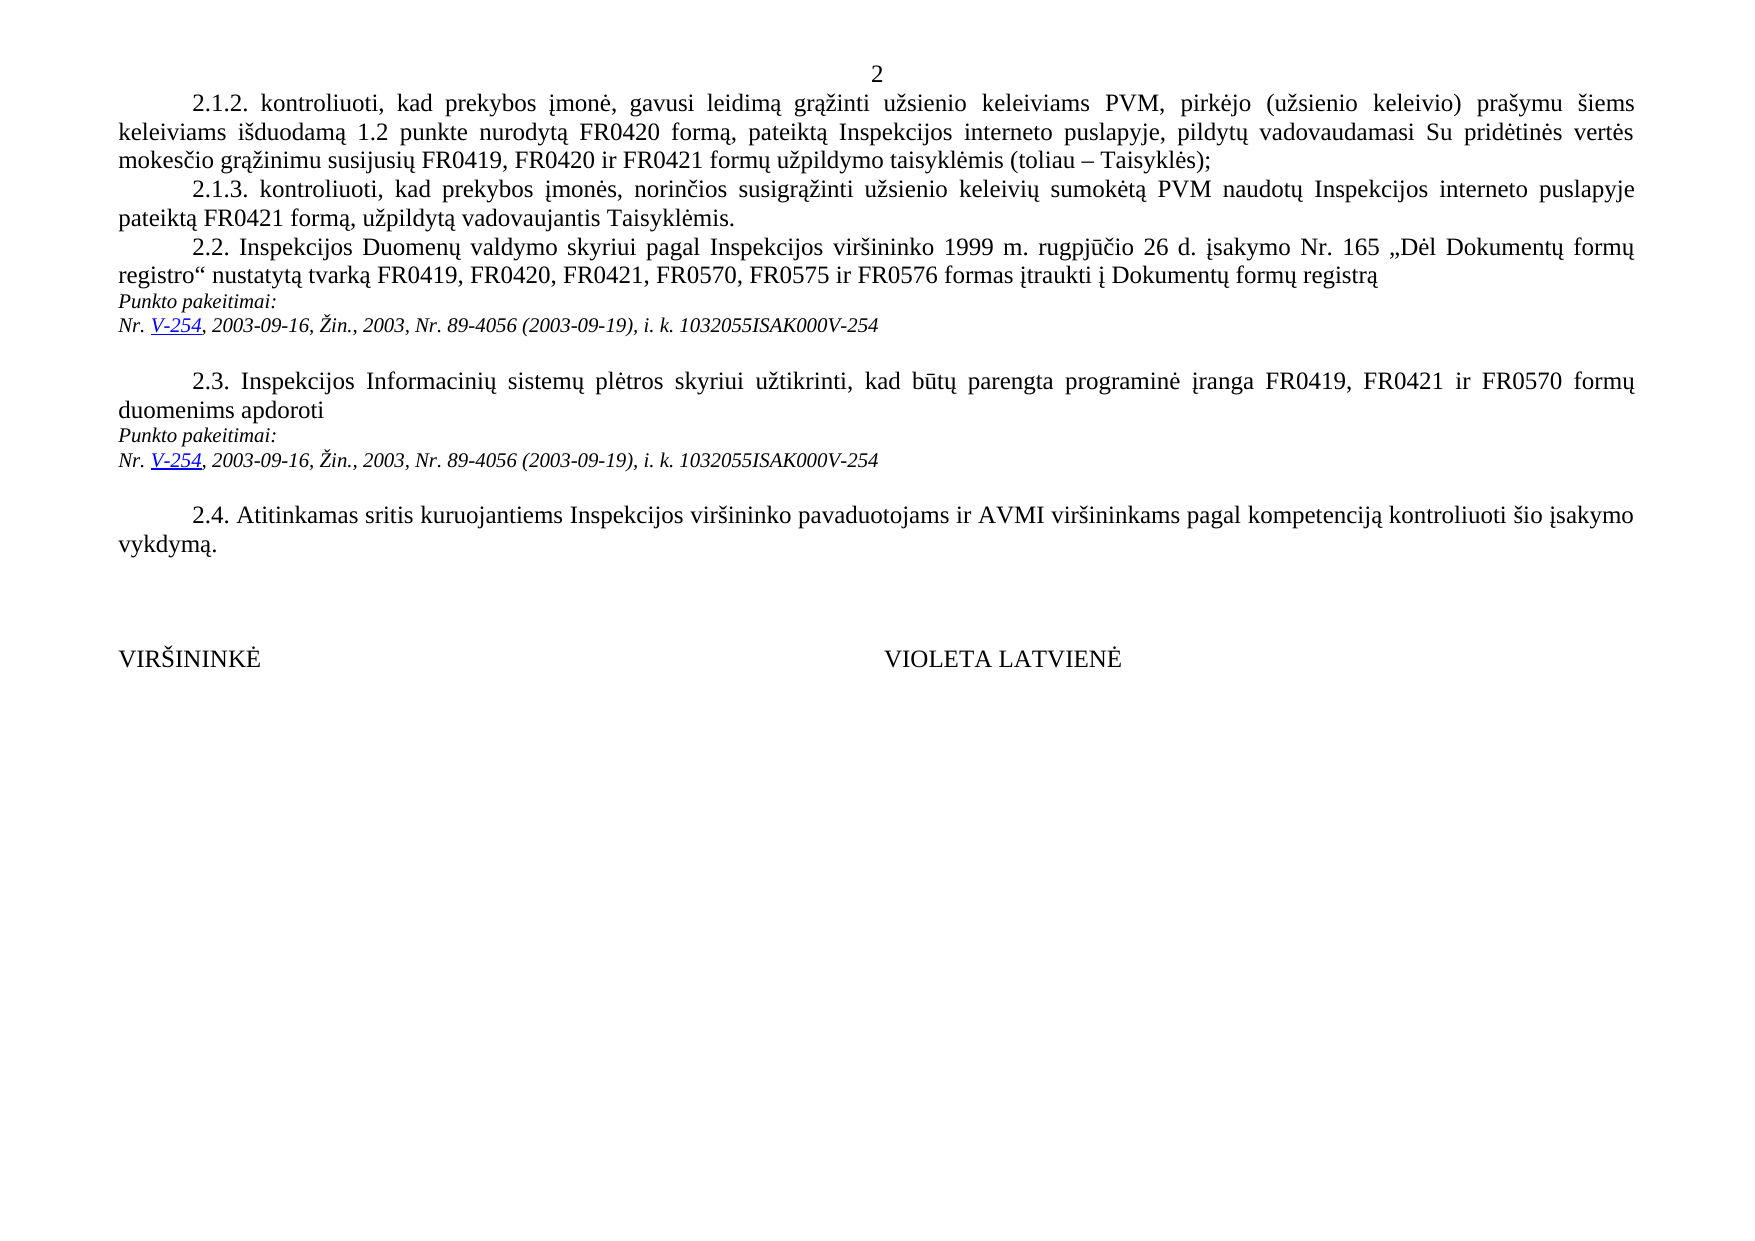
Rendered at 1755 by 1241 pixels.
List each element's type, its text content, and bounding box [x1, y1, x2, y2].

text VIRŠININKĖ VIOLETA LATVIENĖ [118, 644, 1636, 673]
text 2.1.2. kontroliuoti, kad prekybos įmonė, gavusi leidimą grąžinti užsienio keleiviams PVM, pirkėjo (užsienio keleivio) prašymu šiems keleiviams išduodamą 1.2 punkte nurodytą FR0420 formą, pateiktą Inspekcijos interneto puslapyje, pildytų vadovaudamasi Su pridėtinės vertės mokesčio grąžinimu susijusių FR0419, FR0420 ir FR0421 formų užpildymo taisyklėmis (toliau – Taisyklės); [118, 88, 1636, 174]
text 2.2. Inspekcijos Duomenų valdymo skyriui pagal Inspekcijos viršininko 1999 m. rugpjūčio 26 d. įsakymo Nr. 165 „Dėl Dokumentų formų registro“ nustatytą tvarką FR0419, FR0420, FR0421, FR0570, FR0575 ir FR0576 formas įtraukti į Dokumentų formų registrą [118, 232, 1636, 289]
text 2.1.3. kontroliuoti, kad prekybos įmonės, norinčios susigrąžinti užsienio keleivių sumokėtą PVM naudotų Inspekcijos interneto puslapyje pateiktą FR0421 formą, užpildytą vadovaujantis Taisyklėmis. [118, 174, 1636, 232]
text Nr. V-254, 2003-09-16, Žin., 2003, Nr. 89-4056 (2003-09-19), i. k. 1032055ISAK000V-254 [118, 313, 1636, 337]
text 2.3. Inspekcijos Informacinių sistemų plėtros skyriui užtikrinti, kad būtų parengta programinė įranga FR0419, FR0421 ir FR0570 formų duomenims apdoroti [118, 366, 1636, 423]
text Punkto pakeitimai: [118, 423, 1636, 447]
text 2.4. Atitinkamas sritis kuruojantiems Inspekcijos viršininko pavaduotojams ir AVMI viršininkams pagal kompetenciją kontroliuoti šio įsakymo vykdymą. [118, 500, 1636, 558]
text Punkto pakeitimai: [118, 289, 1636, 313]
text Nr. V-254, 2003-09-16, Žin., 2003, Nr. 89-4056 (2003-09-19), i. k. 1032055ISAK000V-254 [118, 447, 1636, 472]
